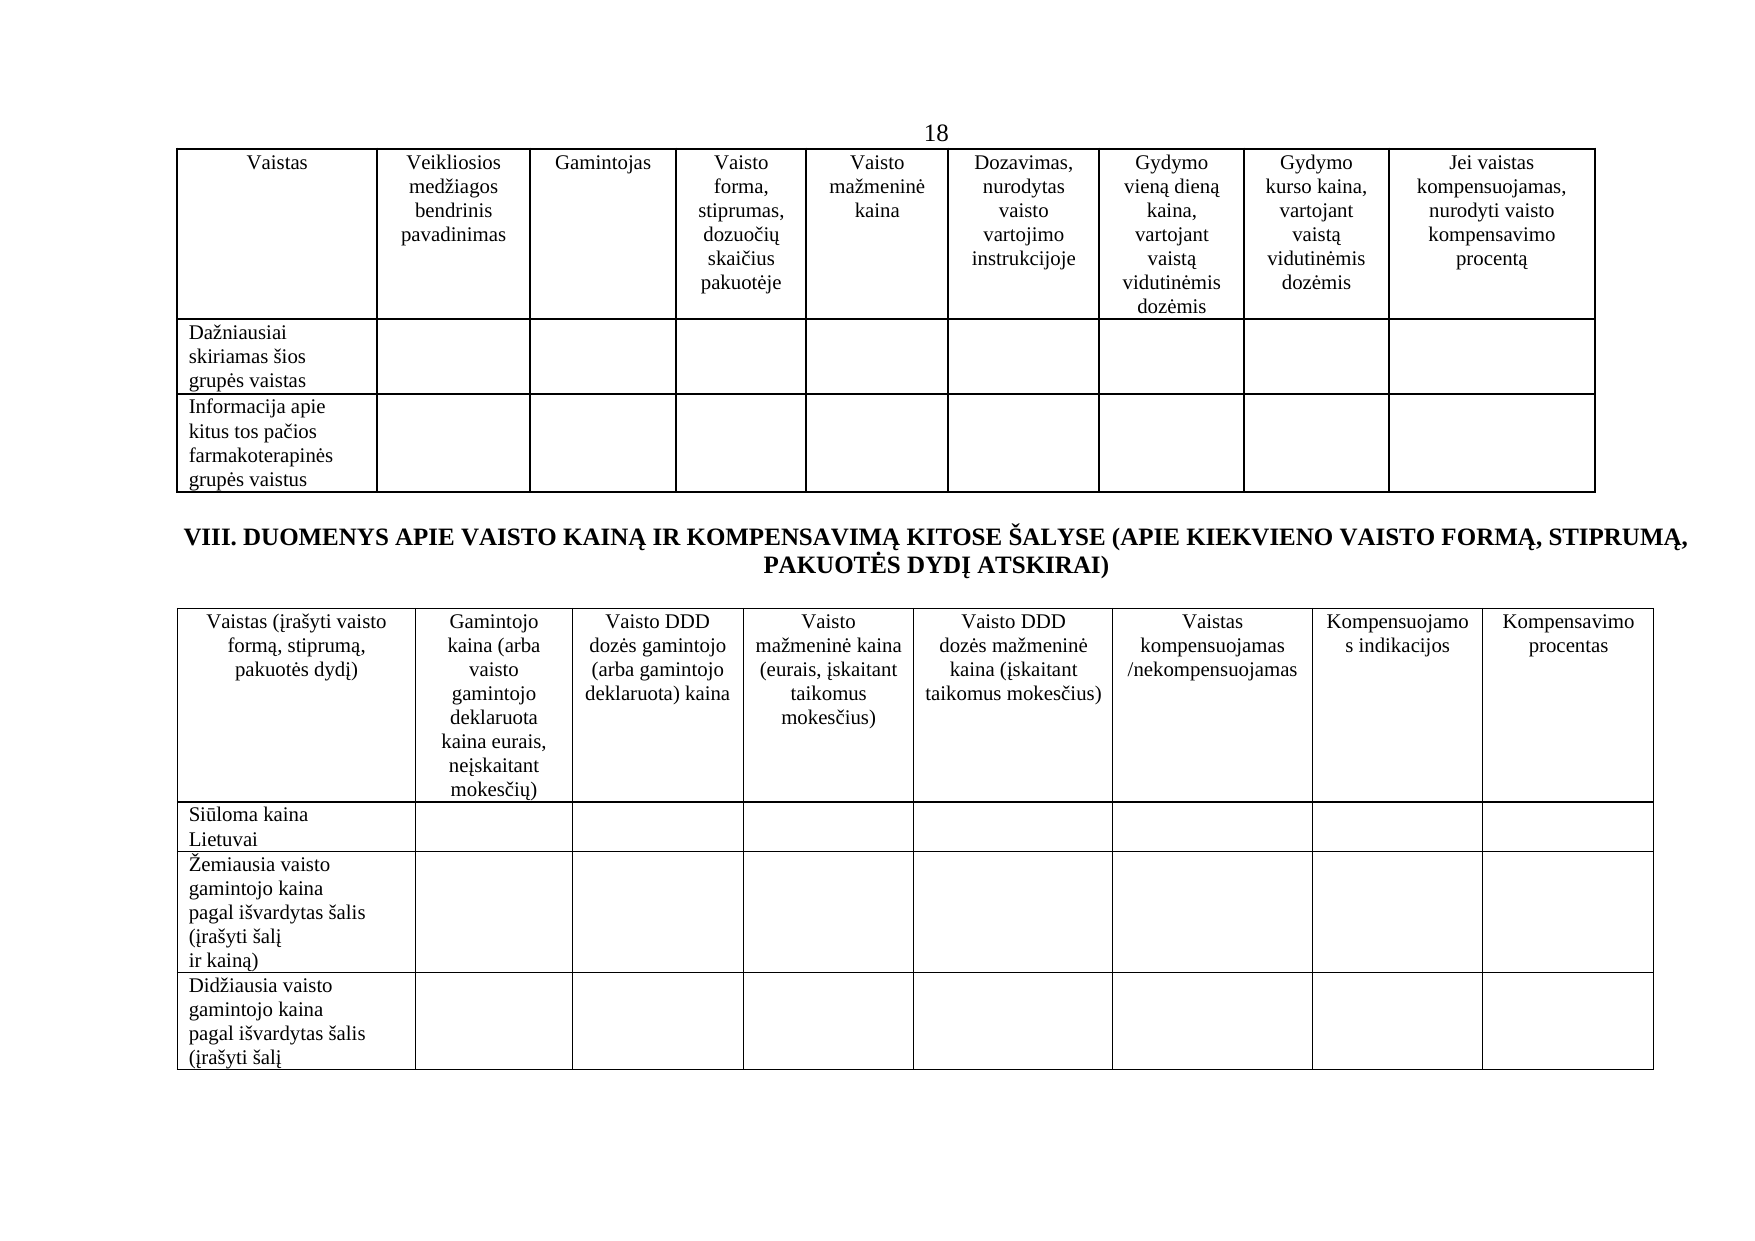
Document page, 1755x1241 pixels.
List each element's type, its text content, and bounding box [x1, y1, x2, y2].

table_cell [677, 320, 805, 392]
table_cell [531, 395, 675, 491]
table_cell [1313, 803, 1482, 851]
table_cell Didžiausia vaisto gamintojo kaina pagal išvardytas šalis (įrašyti šalį [178, 973, 415, 1069]
table_cell [573, 973, 743, 1069]
table_cell [1313, 852, 1482, 972]
table_header Gamintojas [531, 150, 675, 318]
table_cell [914, 973, 1112, 1069]
table_cell [531, 320, 675, 392]
table_header Gydymo vieną dieną kaina, vartojant vaistą vidutinėmis dozėmis [1100, 150, 1243, 318]
table_header Vaistas kompensuojamas /nekompensuojamas [1113, 609, 1312, 801]
table_cell [914, 803, 1112, 851]
table_cell [1483, 852, 1653, 972]
table_cell [744, 803, 913, 851]
table_cell [1390, 395, 1594, 491]
table_cell Informacija apie kitus tos pačios farmakoterapinės grupės vaistus [178, 395, 376, 491]
table_cell [416, 852, 572, 972]
table_cell [949, 320, 1098, 392]
table_cell [1483, 973, 1653, 1069]
table_header Vaisto mažmeninė kaina [807, 150, 947, 318]
table_header Gydymo kurso kaina, vartojant vaistą vidutinėmis dozėmis [1245, 150, 1388, 318]
table_header Vaistas [178, 150, 376, 318]
table_cell [378, 320, 529, 392]
table_cell [949, 395, 1098, 491]
table_header Dozavimas, nurodytas vaisto vartojimo instrukcijoje [949, 150, 1098, 318]
text VIII. DUOMENYS APIE VAISTO KAINĄ IR KOMPENSAVIMĄ KITOSE ŠALYSE (APIE KIEKVIENO VAISTO FORMĄ, STIPRUMĄ, PAKUOTĖS DYDĮ ATSKIRAI) [177, 522, 1695, 579]
table_cell [573, 803, 743, 851]
table_cell [1113, 803, 1312, 851]
table_cell [1100, 320, 1243, 392]
table_cell Dažniausiai skiriamas šios grupės vaistas [178, 320, 376, 392]
table_header Jei vaistas kompensuojamas, nurodyti vaisto kompensavimo procentą [1390, 150, 1594, 318]
table_cell [378, 395, 529, 491]
table_header Veikliosios medžiagos bendrinis pavadinimas [378, 150, 529, 318]
table_header Vaisto DDD dozės gamintojo (arba gamintojo deklaruota) kaina [573, 609, 743, 801]
table_header Gamintojo kaina (arba vaisto gamintojo deklaruota kaina eurais, neįskaitant mokesčių) [416, 609, 572, 801]
table_cell [1113, 852, 1312, 972]
table_cell [807, 320, 947, 392]
table_cell [573, 852, 743, 972]
table_cell [416, 973, 572, 1069]
table_header Vaisto mažmeninė kaina (eurais, įskaitant taikomus mokesčius) [744, 609, 913, 801]
table_cell [1245, 395, 1388, 491]
table_cell [1113, 973, 1312, 1069]
table_cell [416, 803, 572, 851]
table_cell [744, 973, 913, 1069]
table_cell [914, 852, 1112, 972]
table_cell [1313, 973, 1482, 1069]
table_cell Žemiausia vaisto gamintojo kaina pagal išvardytas šalis (įrašyti šalį ir kainą) [178, 852, 415, 972]
table_header Kompensuojamos indikacijos [1313, 609, 1482, 801]
table_cell [1245, 320, 1388, 392]
table_cell [807, 395, 947, 491]
table_header Vaistas (įrašyti vaisto formą, stiprumą, pakuotės dydį) [178, 609, 415, 801]
table_cell [1100, 395, 1243, 491]
table_header Kompensavimo procentas [1483, 609, 1653, 801]
table_cell Siūloma kaina Lietuvai [178, 803, 415, 851]
table_cell [744, 852, 913, 972]
table_cell [677, 395, 805, 491]
table_header Vaisto forma, stiprumas, dozuočių skaičius pakuotėje [677, 150, 805, 318]
table_cell [1390, 320, 1594, 392]
table_header Vaisto DDD dozės mažmeninė kaina (įskaitant taikomus mokesčius) [914, 609, 1112, 801]
table_cell [1483, 803, 1653, 851]
